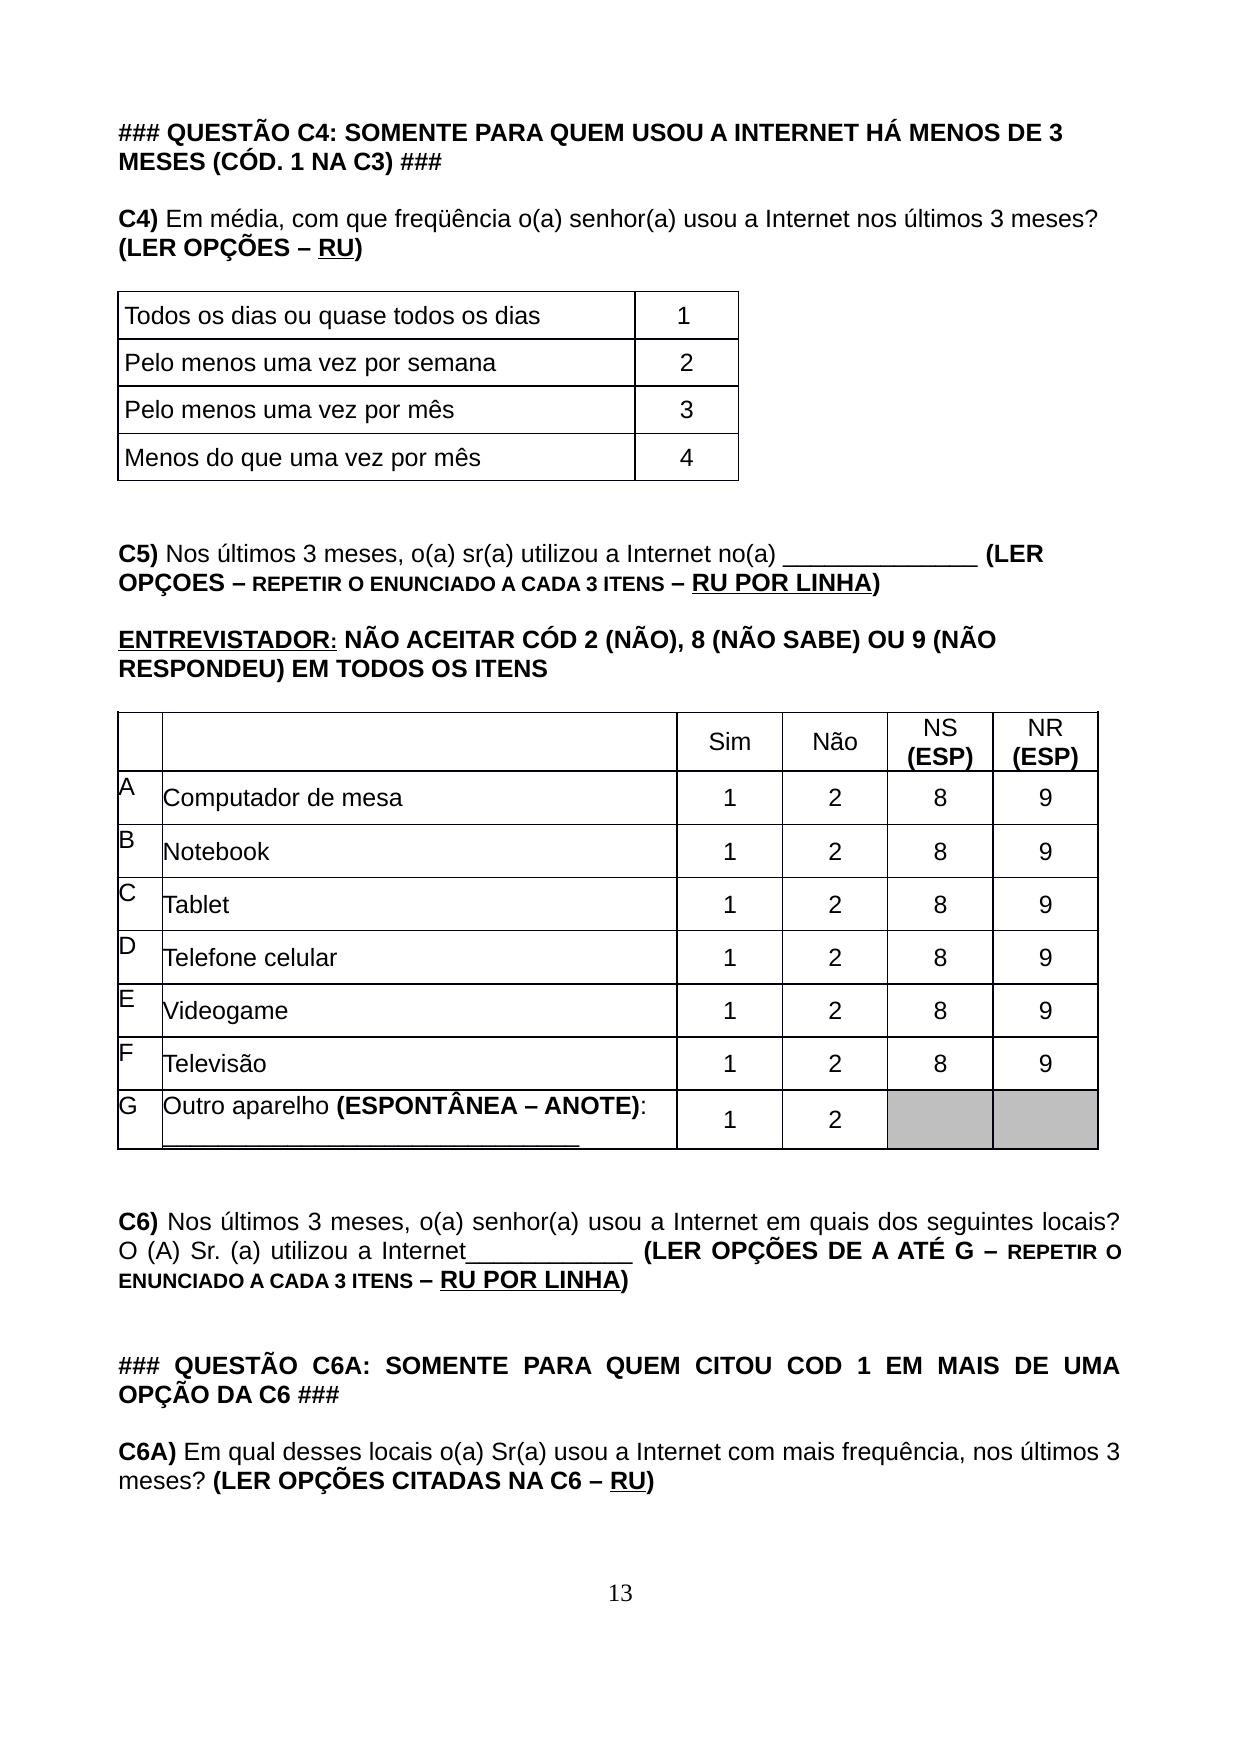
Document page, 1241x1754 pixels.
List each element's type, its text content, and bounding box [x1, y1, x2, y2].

text C5) Nos últimos 3 meses, o(a) sr(a) utilizou a Internet no(a) ______________ (LER OPÇOES – REPETIR O ENUNCIADO A CADA 3 ITENS – RU POR LINHA) [118, 539, 1122, 596]
table_cell 2 [783, 772, 887, 823]
table_cell 8 [888, 985, 992, 1036]
table_cell Pelo menos uma vez por semana [119, 340, 634, 385]
table_cell 2 [636, 340, 738, 385]
text ### QUESTÃO C6A: SOMENTE PARA QUEM CITOU COD 1 EM MAIS DE UMA OPÇÃO DA C6 ### [118, 1351, 1122, 1408]
table_cell 1 [678, 931, 782, 983]
table_cell 4 [636, 434, 738, 480]
table_cell Computador de mesa [163, 772, 676, 823]
table_cell 2 [783, 931, 887, 983]
table_cell 9 [994, 878, 1097, 930]
table_cell 8 [888, 878, 992, 930]
text ENTREVISTADOR: NÃO ACEITAR CÓD 2 (NÃO), 8 (NÃO SABE) OU 9 (NÃO RESPONDEU) EM TODOS OS ITENS [118, 625, 1122, 683]
text C6A) Em qual desses locais o(a) Sr(a) usou a Internet com mais frequência, nos últimos 3 meses? (LER OPÇÕES CITADAS NA C6 – RU) [118, 1437, 1122, 1495]
table_header Não [783, 713, 887, 770]
table_cell Notebook [163, 825, 676, 877]
table_cell 8 [888, 825, 992, 877]
table_cell 9 [994, 1038, 1097, 1089]
table_cell Televisão [163, 1038, 676, 1089]
table_header Todos os dias ou quase todos os dias [119, 292, 634, 338]
table_cell 2 [783, 825, 887, 877]
table_cell Pelo menos uma vez por mês [119, 387, 634, 432]
table_cell F [119, 1038, 162, 1089]
table_cell 1 [678, 772, 782, 823]
table_cell 1 [678, 1091, 782, 1148]
table_cell Telefone celular [163, 931, 676, 983]
table_cell Outro aparelho (ESPONTÂNEA – ANOTE): ______________________________ [163, 1091, 676, 1148]
table_cell 3 [636, 387, 738, 432]
table_cell 2 [783, 878, 887, 930]
table_cell 8 [888, 772, 992, 823]
table_cell D [119, 931, 162, 983]
table_cell 8 [888, 931, 992, 983]
table_cell 8 [888, 1038, 992, 1089]
table_cell 1 [678, 825, 782, 877]
table_cell 2 [783, 985, 887, 1036]
table_cell [994, 1091, 1097, 1148]
table_cell 9 [994, 931, 1097, 983]
text C6) Nos últimos 3 meses, o(a) senhor(a) usou a Internet em quais dos seguintes locais? O (A) Sr. (a) utilizou a Internet____________ (LER OPÇÕES DE A ATÉ G – REPETIR O ENUNCIADO A CADA 3 ITENS – RU POR LINHA) [118, 1207, 1122, 1293]
table_cell Menos do que uma vez por mês [119, 434, 634, 480]
table_cell 9 [994, 772, 1097, 823]
table_cell 1 [678, 1038, 782, 1089]
table_cell 1 [678, 985, 782, 1036]
table_cell C [119, 878, 162, 930]
table_cell G [119, 1091, 162, 1148]
table_cell 1 [678, 878, 782, 930]
table_header NS (ESP) [888, 713, 992, 770]
table_cell A [119, 772, 162, 823]
table_cell [888, 1091, 992, 1148]
table_cell 2 [783, 1091, 887, 1148]
text ### QUESTÃO C4: SOMENTE PARA QUEM USOU A INTERNET HÁ MENOS DE 3 MESES (CÓD. 1 NA C3) ### [118, 118, 1122, 176]
table_cell Tablet [163, 878, 676, 930]
table_cell 9 [994, 985, 1097, 1036]
table_header Sim [678, 713, 782, 770]
table_header [163, 713, 676, 770]
table_cell E [119, 985, 162, 1036]
table_cell 9 [994, 825, 1097, 877]
table_header [119, 713, 162, 770]
table_cell B [119, 825, 162, 877]
table_cell Videogame [163, 985, 676, 1036]
text C4) Em média, com que freqüência o(a) senhor(a) usou a Internet nos últimos 3 meses? (LER OPÇÕES – RU) [118, 204, 1122, 262]
table_header NR (ESP) [994, 713, 1097, 770]
table_header 1 [636, 292, 738, 338]
table_cell 2 [783, 1038, 887, 1089]
